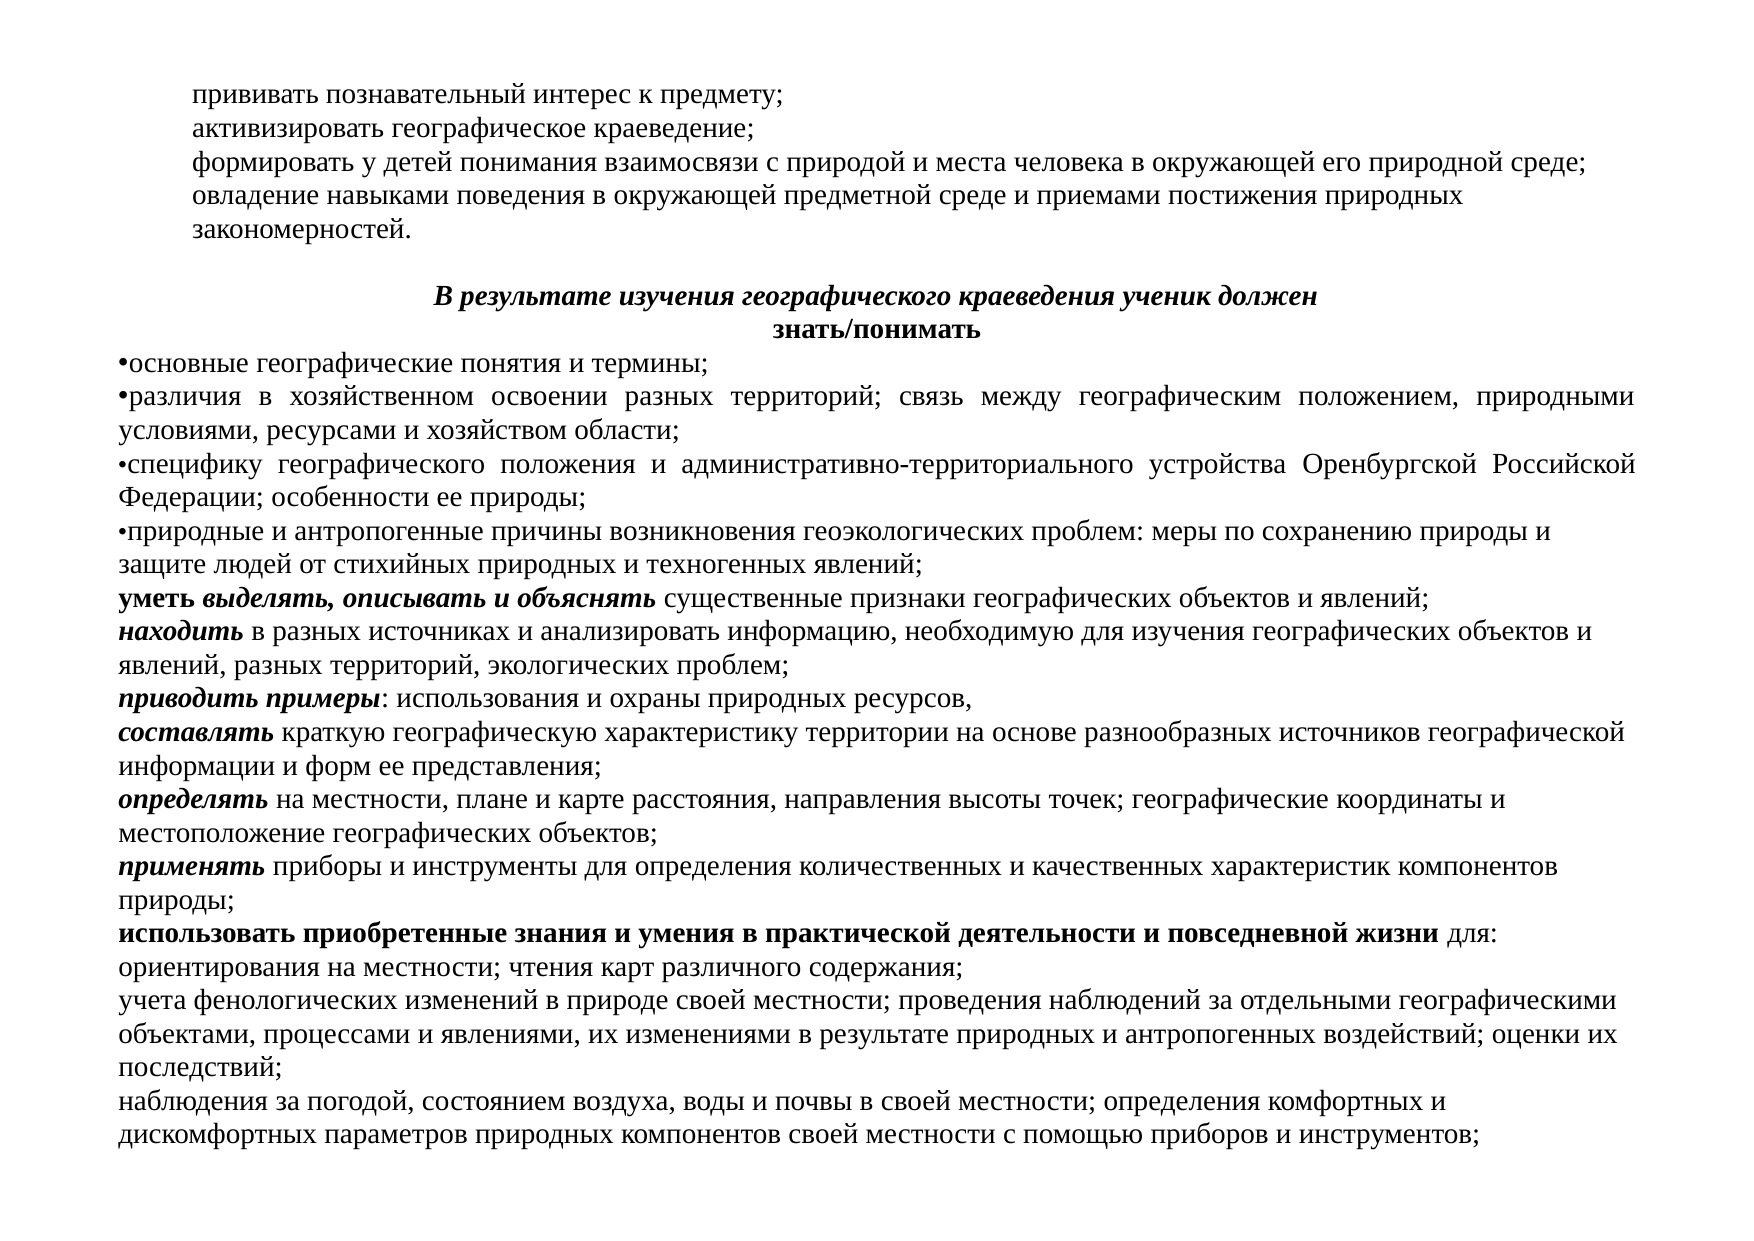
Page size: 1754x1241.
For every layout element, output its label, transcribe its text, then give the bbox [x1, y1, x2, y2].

list прививать познавательный интерес к предмету; активизировать географическое краеведение; формировать у детей понимания взаимосвязи с природой и места человека в окружающей его природной среде; овладение навыками поведения в окружающей предметной среде и приемами постижения природных закономерностей. [162, 77, 1636, 244]
list специфику географического положения и административно-территориального устройства Оренбургской Российской Федерации; особенности ее природы; [118, 446, 1636, 513]
text В результате изучения географического краеведения ученик должен знать/понимать [118, 278, 1636, 345]
list различия в хозяйственном освоении разных территорий; связь между географическим положением, природными условиями, ресурсами и хозяйством области; [118, 378, 1636, 446]
list основные географические понятия и термины; [118, 345, 1636, 378]
list природные и антропогенные причины возникновения геоэкологических проблем: меры по сохранению природы и защите людей от стихийных природных и техногенных явлений; уметь выделять, описывать и объяснять существенные признаки географических объектов и явлений; находить в разных источниках и анализировать информацию, необходимую для изучения географических объектов и явлений, разных территорий, экологических проблем; приводить примеры: использования и охраны природных ресурсов, составлять краткую географическую характеристику территории на основе разнообразных источников географической информации и форм ее представления; определять на местности, плане и карте расстояния, направления высоты точек; географические координаты и местоположение географических объектов; применять приборы и инструменты для определения количественных и качественных характеристик компонентов природы; использовать приобретенные знания и умения в практической деятельности и повседневной жизни для: ориентирования на местности; чтения карт различного содержания; учета фенологических изменений в природе своей местности; проведения наблюдений за отдельными географическими объектами, процессами и явлениями, их изменениями в результате природных и антропогенных воздействий; оценки их последствий; наблюдения за погодой, состоянием воздуха, воды и почвы в своей местности; определения комфортных и дискомфортных параметров природных компонентов своей местности с помощью приборов и инструментов; [118, 513, 1636, 1150]
